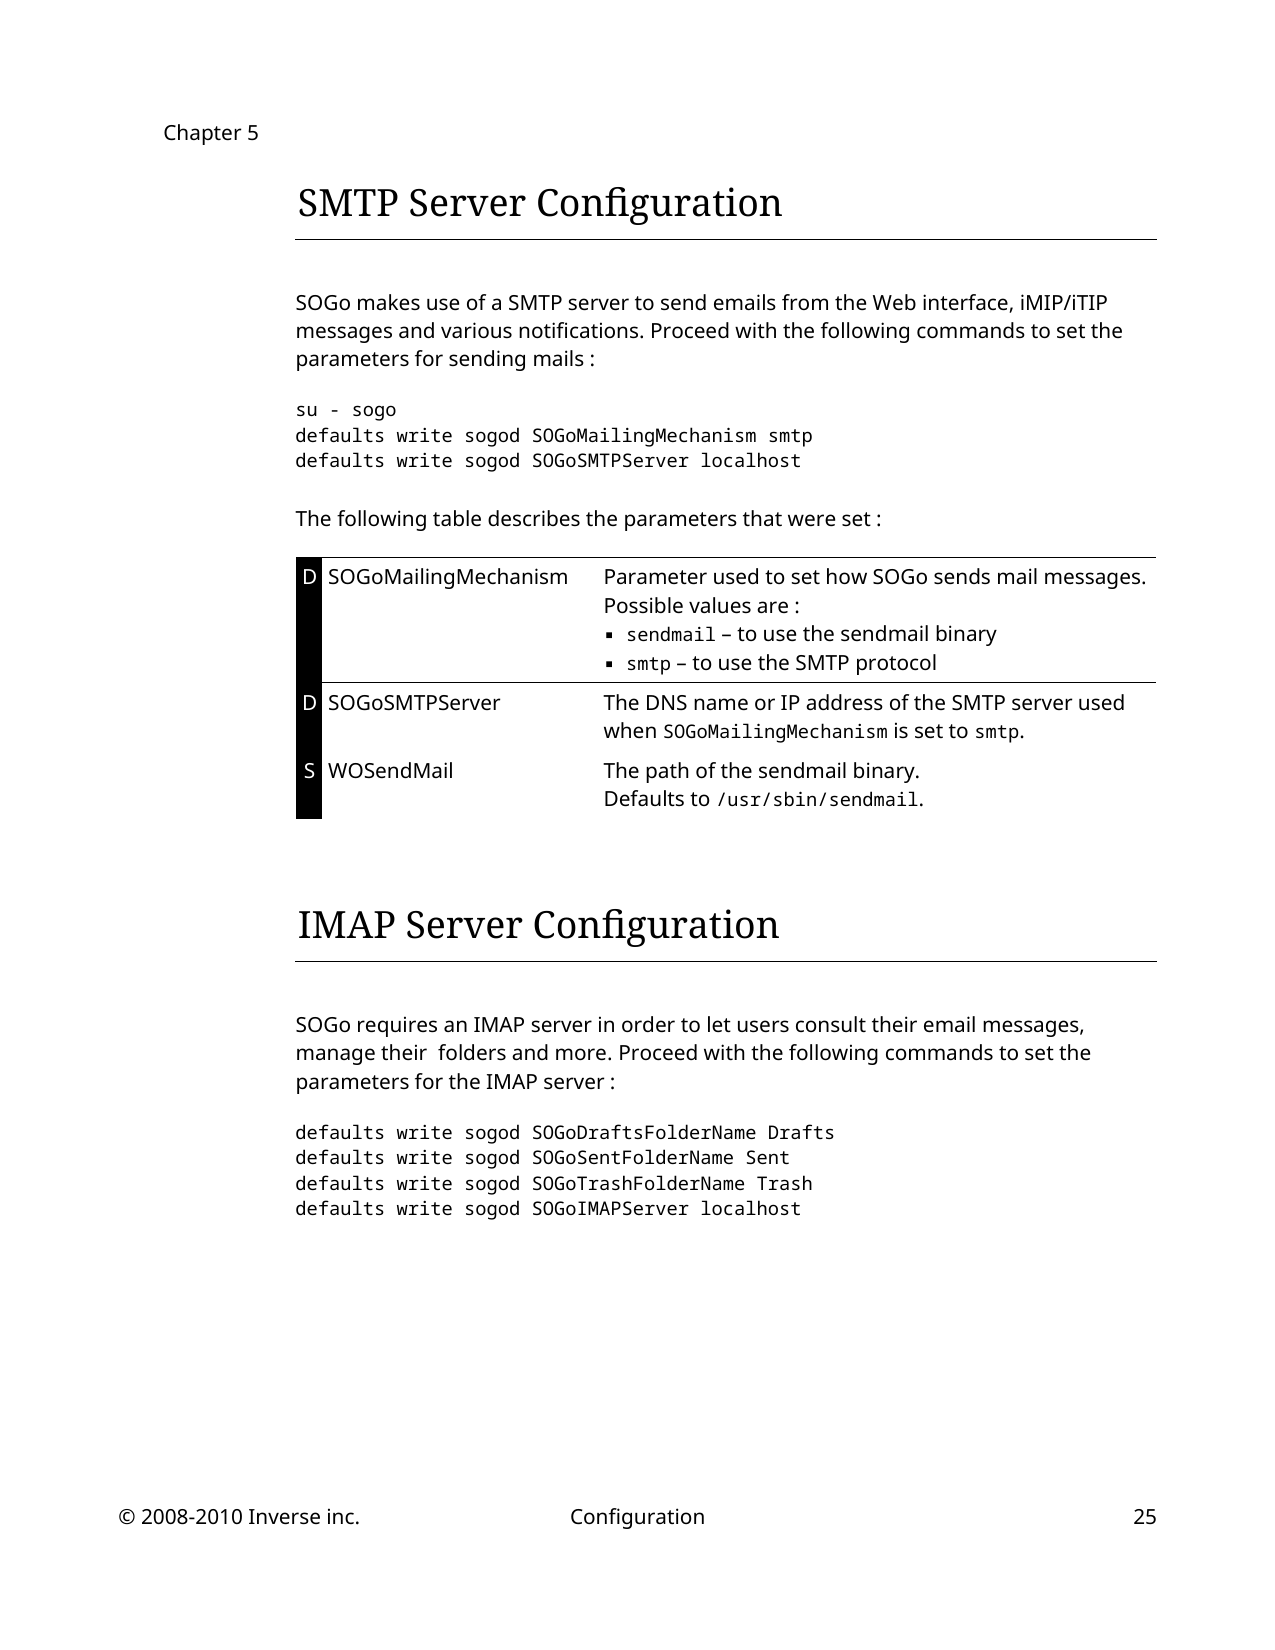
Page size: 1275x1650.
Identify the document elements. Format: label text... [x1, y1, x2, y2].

text defaults write sogod SOGoSMTPServer localhost [295, 448, 1157, 473]
table_header D [296, 558, 322, 682]
text defaults write sogod SOGoTrashFolderName Trash [295, 1170, 1157, 1196]
subtitle IMAP Server Configuration [295, 898, 1157, 961]
table_cell WOSendMail [322, 750, 598, 819]
text defaults write sogod SOGoIMAPServer localhost [295, 1196, 1157, 1221]
text SOGo requires an IMAP server in order to let users consult their email messages, manage their folders and more. Proceed with the following commands to set the parameters for the IMAP server : [295, 1010, 1157, 1095]
text The following table describes the parameters that were set : [295, 504, 1157, 533]
table_cell The DNS name or IP address of the SMTP server used when SOGoMailingMechanism is set to smtp. [598, 683, 1156, 750]
table_header SOGoMailingMechanism [322, 558, 598, 682]
table_cell The path of the sendmail binary. Defaults to /usr/sbin/sendmail. [598, 750, 1156, 819]
text defaults write sogod SOGoMailingMechanism smtp [295, 422, 1157, 448]
table_header Parameter used to set how SOGo sends mail messages. Possible values are : ◾ sendmail – to use the sendmail binary ◾ smtp – to use the SMTP protocol [598, 558, 1156, 682]
subtitle SMTP Server Configuration [295, 176, 1157, 239]
text SOGo makes use of a SMTP server to send emails from the Web interface, iMIP/iTIP messages and various notifications. Proceed with the following commands to set the parameters for sending mails : [295, 288, 1157, 373]
text defaults write sogod SOGoSentFolderName Sent [295, 1144, 1157, 1170]
table_cell SOGoSMTPServer [322, 683, 598, 750]
text su - sogo [295, 397, 1157, 422]
text defaults write sogod SOGoDraftsFolderName Drafts [295, 1119, 1157, 1144]
table_cell D [296, 683, 322, 750]
table_cell S [296, 750, 322, 819]
